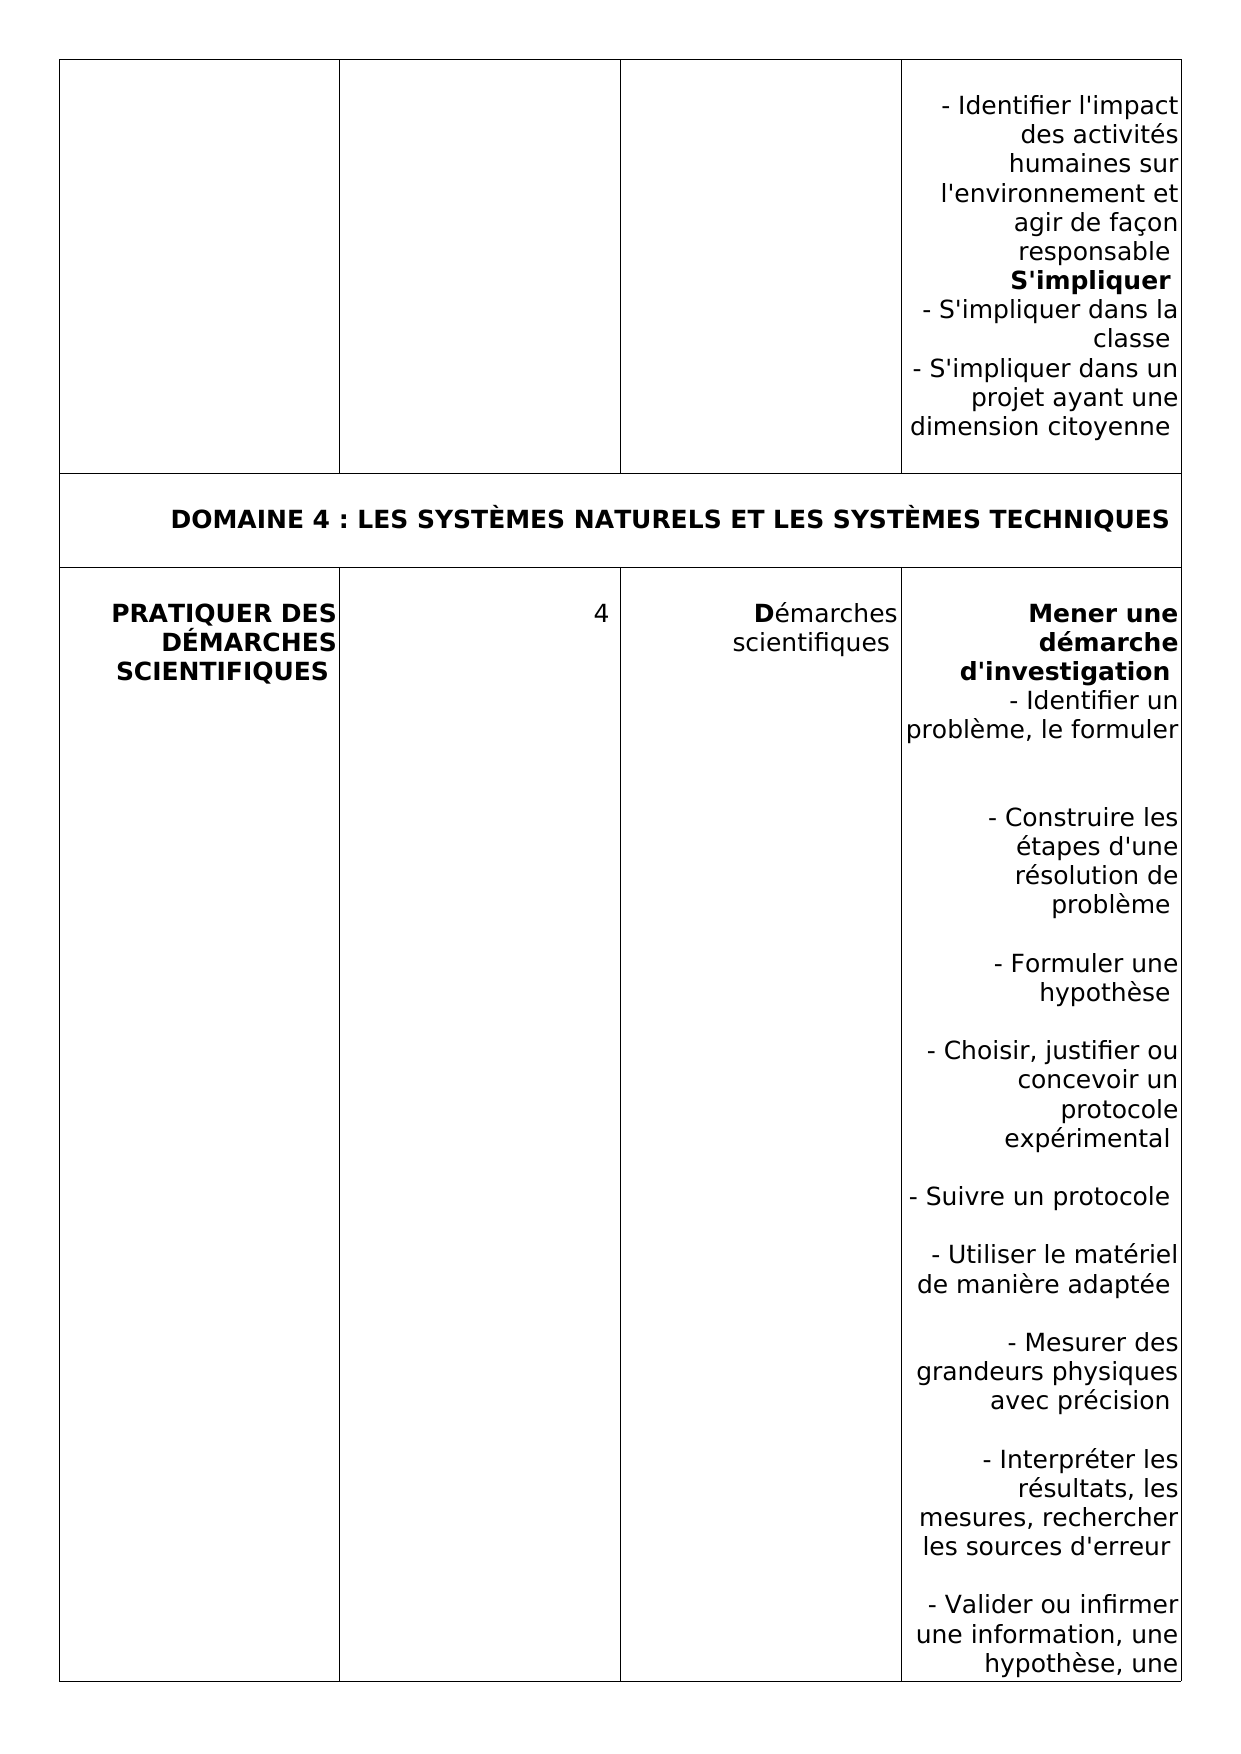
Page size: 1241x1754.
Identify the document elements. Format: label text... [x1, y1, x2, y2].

table_cell [621, 60, 901, 473]
table_cell PRATIQUER DES DÉMARCHES SCIENTIFIQUES [60, 568, 339, 1681]
table_cell - Identifier l'impact des activités humaines sur l'environnement et agir de façon responsable S'impliquer - S'impliquer dans la classe - S'impliquer dans un projet ayant une dimension citoyenne [902, 60, 1181, 473]
table_cell Mener une démarche d'investigation - Identifier un problème, le formuler - Construire les étapes d'une résolution de problème - Formuler une hypothèse - Choisir, justifier ou concevoir un protocole expérimental - Suivre un protocole - Utiliser le matériel de manière adaptée - Mesurer des grandeurs physiques avec précision - Interpréter les résultats, les mesures, rechercher les sources d'erreur - Valider ou infirmer une information, une hypothèse, une [902, 568, 1181, 1681]
table_cell DOMAINE 4 : LES SYSTÈMES NATURELS ET LES SYSTÈMES TECHNIQUES [60, 474, 1181, 567]
table_cell [340, 60, 620, 473]
table_cell [60, 60, 339, 473]
table_cell 4 [340, 568, 620, 1681]
table_cell Démarches scientifiques [621, 568, 901, 1681]
